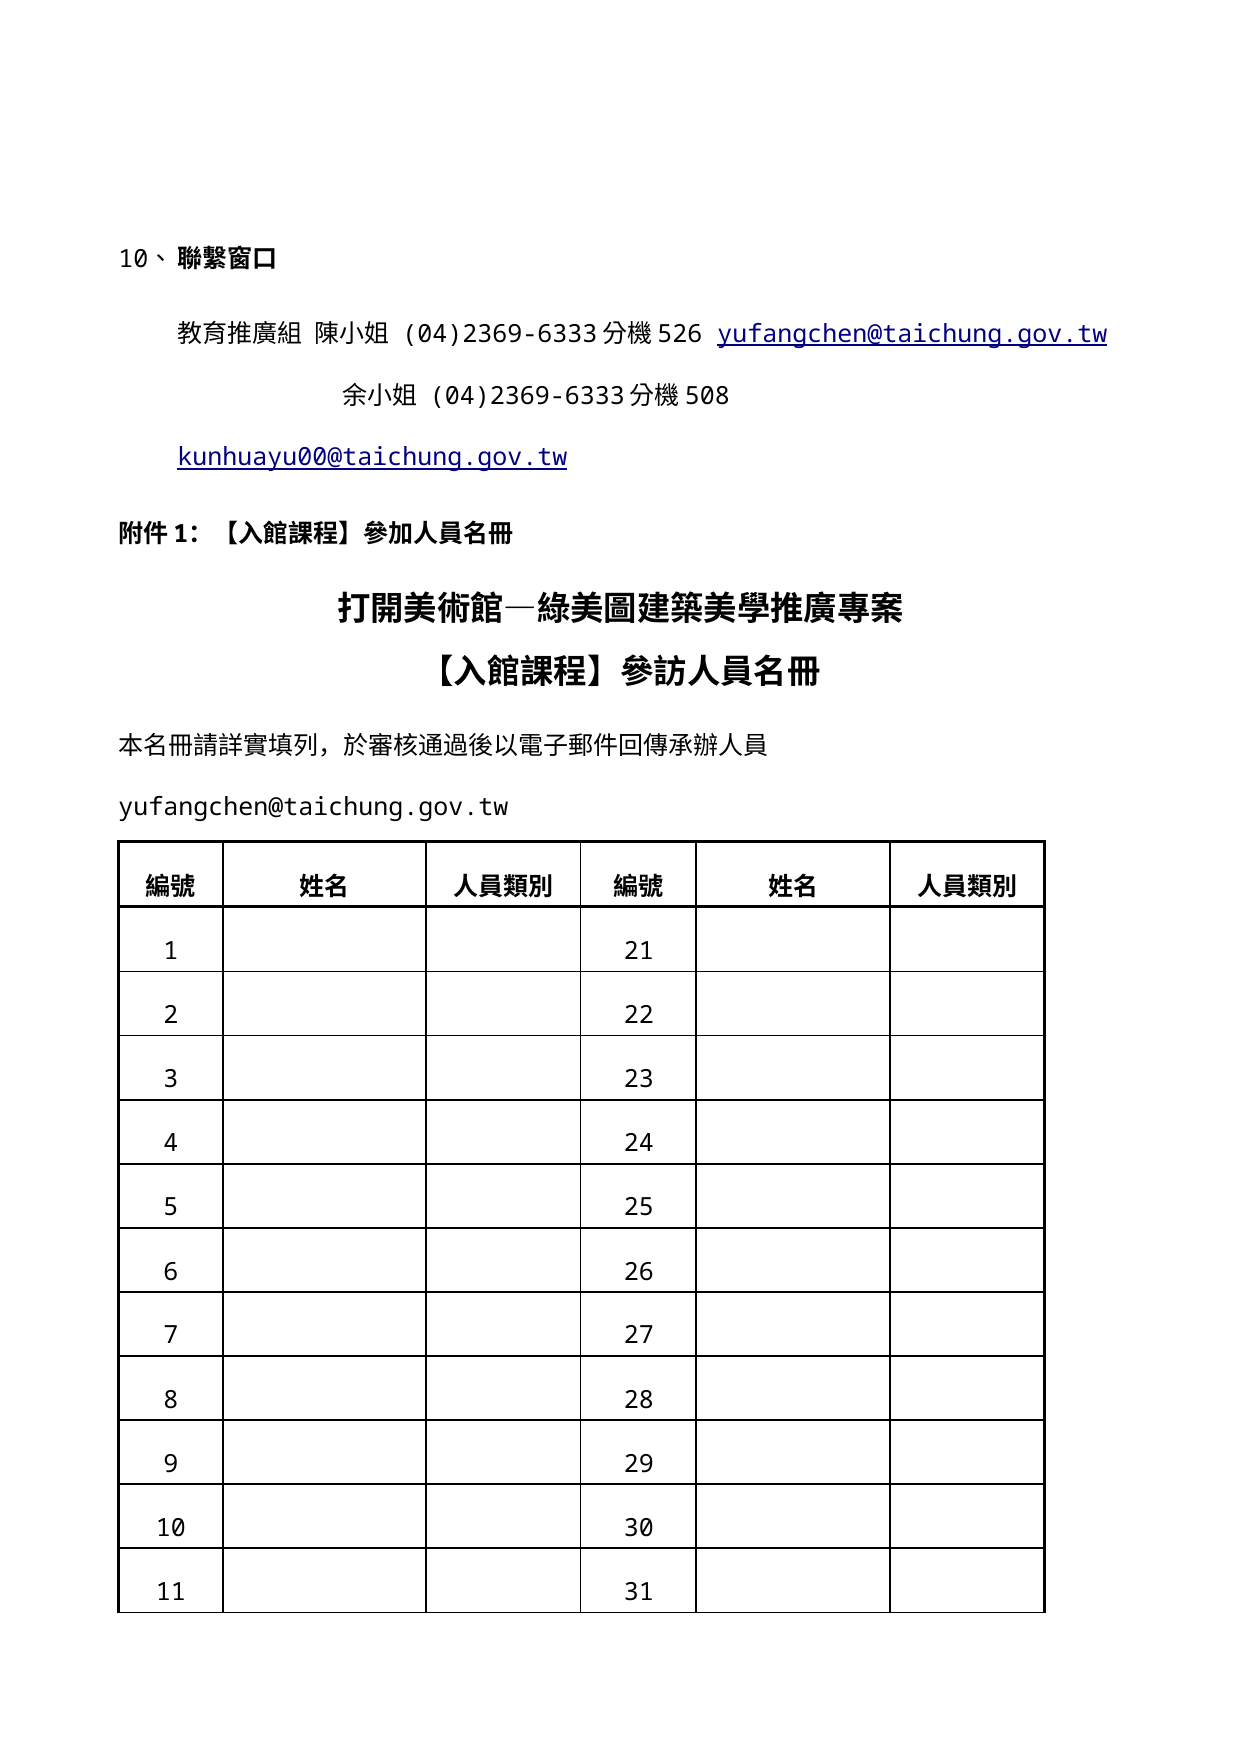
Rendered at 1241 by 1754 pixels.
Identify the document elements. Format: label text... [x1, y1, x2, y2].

table_header 姓名 [697, 843, 889, 905]
table_cell [697, 1549, 889, 1611]
table_cell [697, 908, 889, 971]
table_cell [891, 1229, 1043, 1291]
table_cell 3 [120, 1036, 222, 1099]
table_cell [427, 1101, 580, 1163]
table_cell [697, 1293, 889, 1355]
table_header 編號 [581, 843, 695, 905]
table_cell 11 [120, 1549, 222, 1611]
table_cell [697, 1357, 889, 1419]
table_cell [891, 1357, 1043, 1419]
table_cell [891, 1549, 1043, 1611]
table_cell 25 [581, 1165, 695, 1227]
text 教育推廣組 陳小姐 (04)2369-6333分機526 yufangchen@taichung.gov.tw [177, 289, 1122, 352]
table_header 姓名 [224, 843, 425, 905]
table_cell [427, 1421, 580, 1483]
table_cell [697, 1485, 889, 1547]
table_cell 6 [120, 1229, 222, 1291]
table_cell 27 [581, 1293, 695, 1355]
table_cell 21 [581, 908, 695, 971]
table_cell [224, 1036, 425, 1099]
table_cell [891, 908, 1043, 971]
table_cell [224, 972, 425, 1035]
table_cell [224, 1229, 425, 1291]
text 【入館課程】參訪人員名冊 [118, 627, 1122, 689]
table_cell [427, 972, 580, 1035]
table_header 人員類別 [891, 843, 1043, 905]
table_cell [224, 1165, 425, 1227]
table_cell [427, 1293, 580, 1355]
table_header 人員類別 [427, 843, 580, 905]
table_cell 2 [120, 972, 222, 1035]
text 余小姐 (04)2369-6333分機508 kunhuayu00@taichung.gov.tw [177, 352, 1122, 477]
table_cell [891, 1036, 1043, 1099]
table_cell [697, 1229, 889, 1291]
table_cell 31 [581, 1549, 695, 1611]
table_cell 29 [581, 1421, 695, 1483]
table_cell [427, 1229, 580, 1291]
table_cell [891, 972, 1043, 1035]
list 聯繫窗口 [118, 214, 1122, 277]
table_cell 10 [120, 1485, 222, 1547]
table_cell [427, 1549, 580, 1611]
table_cell 22 [581, 972, 695, 1035]
table_cell [891, 1165, 1043, 1227]
table_cell [224, 1293, 425, 1355]
table_cell 24 [581, 1101, 695, 1163]
table_cell [891, 1421, 1043, 1483]
table_cell [224, 1101, 425, 1163]
table_cell [697, 972, 889, 1035]
table_cell [224, 908, 425, 971]
table_cell 4 [120, 1101, 222, 1163]
table_cell 5 [120, 1165, 222, 1227]
table_header 編號 [120, 843, 222, 905]
table_cell [427, 1036, 580, 1099]
table_cell 8 [120, 1357, 222, 1419]
table_cell [224, 1485, 425, 1547]
text 附件1：【入館課程】參加人員名冊 [118, 489, 1122, 552]
table_cell [427, 1485, 580, 1547]
table_cell [697, 1101, 889, 1163]
table_cell 9 [120, 1421, 222, 1483]
table_cell 23 [581, 1036, 695, 1099]
table_cell [427, 908, 580, 971]
text 本名冊請詳實填列，於審核通過後以電子郵件回傳承辦人員yufangchen@taichung.gov.tw [118, 702, 1122, 827]
table_cell [697, 1421, 889, 1483]
table_cell [891, 1485, 1043, 1547]
text 打開美術館—綠美圖建築美學推廣專案 [118, 564, 1122, 627]
table_cell 28 [581, 1357, 695, 1419]
table_cell [697, 1165, 889, 1227]
table_cell [427, 1357, 580, 1419]
table_cell 7 [120, 1293, 222, 1355]
table_cell [891, 1293, 1043, 1355]
table_cell 26 [581, 1229, 695, 1291]
table_cell 1 [120, 908, 222, 971]
table_cell [224, 1549, 425, 1611]
table_cell [224, 1421, 425, 1483]
table_cell [427, 1165, 580, 1227]
table_cell [697, 1036, 889, 1099]
table_cell [891, 1101, 1043, 1163]
table_cell 30 [581, 1485, 695, 1547]
table_cell [224, 1357, 425, 1419]
